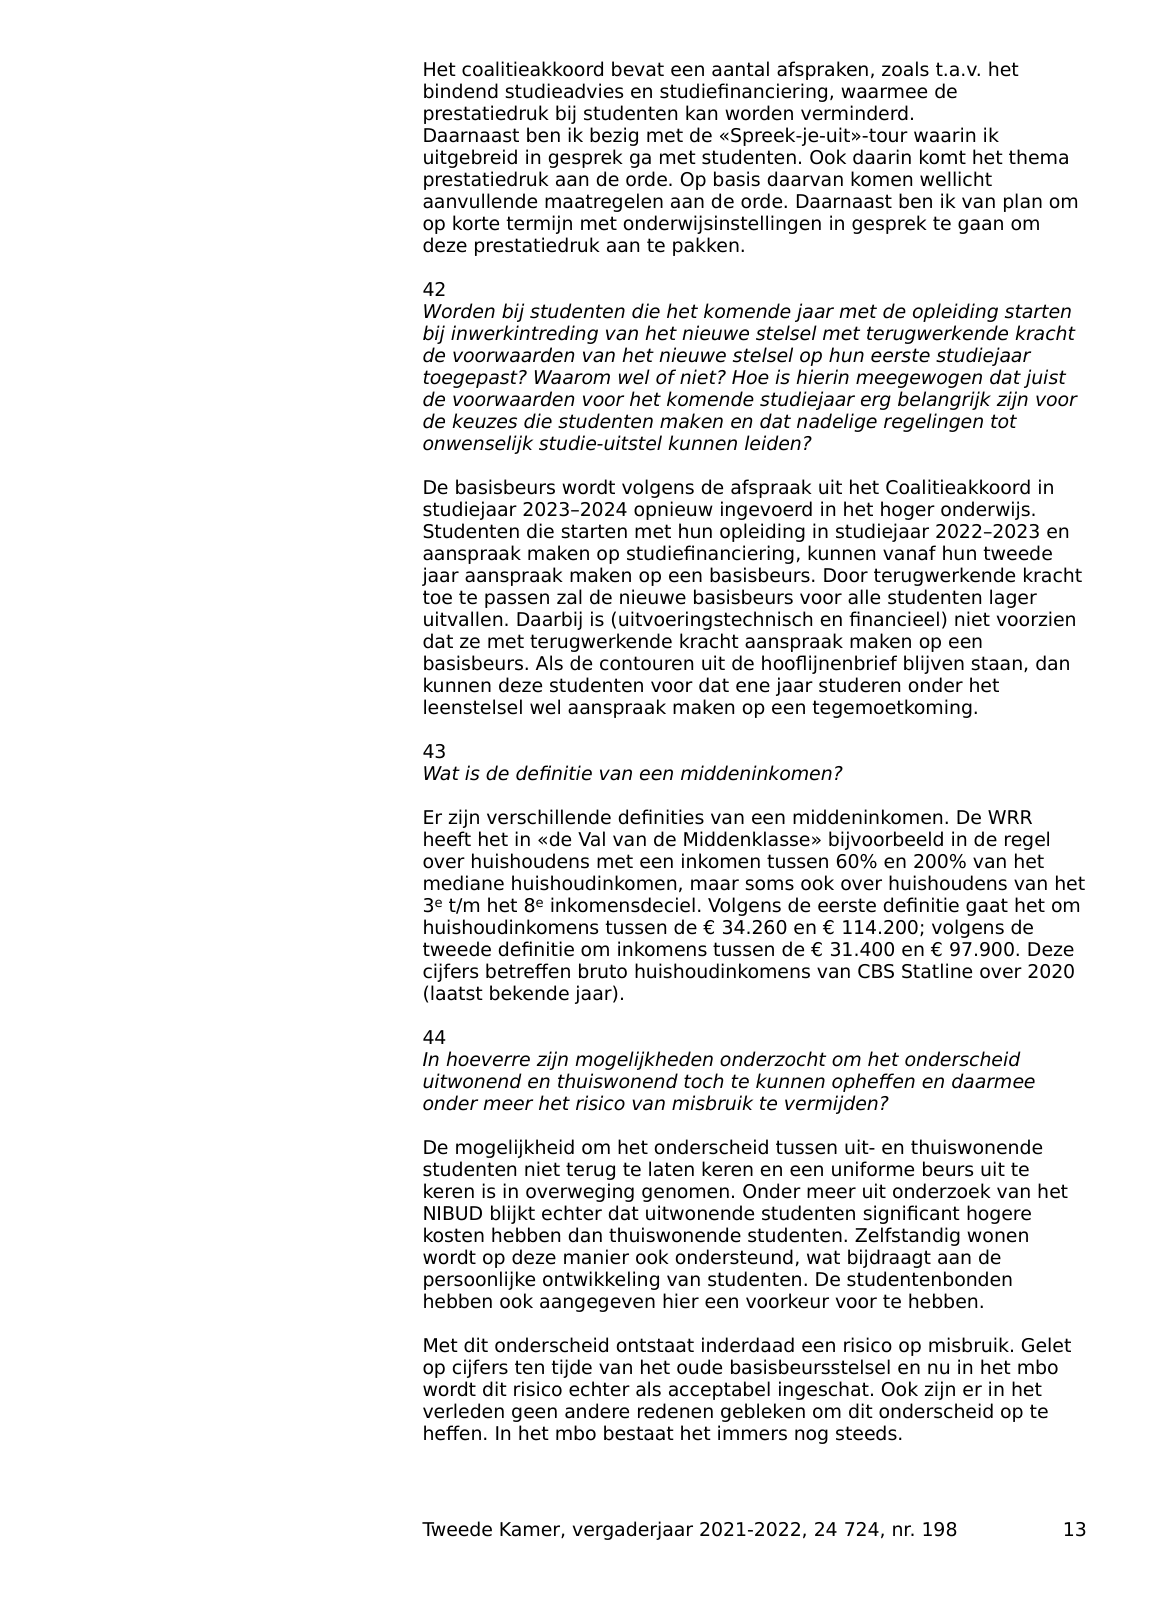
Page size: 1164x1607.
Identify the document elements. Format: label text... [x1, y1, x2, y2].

text De basisbeurs wordt volgens de afspraak uit het Coalitieakkoord in studiejaar 2023–2024 opnieuw ingevoerd in het hoger onderwijs. Studenten die starten met hun opleiding in studiejaar 2022–2023 en aanspraak maken op studiefinanciering, kunnen vanaf hun tweede jaar aanspraak maken op een basisbeurs. Door terugwerkende kracht toe te passen zal de nieuwe basisbeurs voor alle studenten lager uitvallen. Daarbij is (uitvoeringstechnisch en financieel) niet voorzien dat ze met terugwerkende kracht aanspraak maken op een basisbeurs. Als de contouren uit de hooflijnenbrief blijven staan, dan kunnen deze studenten voor dat ene jaar studeren onder het leenstelsel wel aanspraak maken op een tegemoetkoming. [422, 477, 1087, 719]
text 42 [422, 279, 1087, 301]
text 44 [422, 1027, 1087, 1049]
text Daarnaast ben ik bezig met de «Spreek-je-uit»-tour waarin ik uitgebreid in gesprek ga met studenten. Ook daarin komt het thema prestatiedruk aan de orde. Op basis daarvan komen wellicht aanvullende maatregelen aan de orde. Daarnaast ben ik van plan om op korte termijn met onderwijsinstellingen in gesprek te gaan om deze prestatiedruk aan te pakken. [422, 125, 1087, 257]
text Wat is de definitie van een middeninkomen? [422, 763, 1087, 785]
text Worden bij studenten die het komende jaar met de opleiding starten bij inwerkintreding van het nieuwe stelsel met terugwerkende kracht de voorwaarden van het nieuwe stelsel op hun eerste studiejaar toegepast? Waarom wel of niet? Hoe is hierin meegewogen dat juist de voorwaarden voor het komende studiejaar erg belangrijk zijn voor de keuzes die studenten maken en dat nadelige regelingen tot onwenselijk studie-uitstel kunnen leiden? [422, 301, 1087, 455]
text Met dit onderscheid ontstaat inderdaad een risico op misbruik. Gelet op cijfers ten tijde van het oude basisbeursstelsel en nu in het mbo wordt dit risico echter als acceptabel ingeschat. Ook zijn er in het verleden geen andere redenen gebleken om dit onderscheid op te heffen. In het mbo bestaat het immers nog steeds. [422, 1335, 1087, 1445]
text Er zijn verschillende definities van een middeninkomen. De WRR heeft het in «de Val van de Middenklasse» bijvoorbeeld in de regel over huishoudens met een inkomen tussen 60% en 200% van het mediane huishoudinkomen, maar soms ook over huishoudens van het 3e t/m het 8e inkomensdeciel. Volgens de eerste definitie gaat het om huishoudinkomens tussen de € 34.260 en € 114.200; volgens de tweede definitie om inkomens tussen de € 31.400 en € 97.900. Deze cijfers betreffen bruto huishoudinkomens van CBS Statline over 2020 (laatst bekende jaar). [422, 807, 1087, 1005]
text Het coalitieakkoord bevat een aantal afspraken, zoals t.a.v. het bindend studieadvies en studiefinanciering, waarmee de prestatiedruk bij studenten kan worden verminderd. [422, 59, 1087, 125]
text De mogelijkheid om het onderscheid tussen uit- en thuiswonende studenten niet terug te laten keren en een uniforme beurs uit te keren is in overweging genomen. Onder meer uit onderzoek van het NIBUD blijkt echter dat uitwonende studenten significant hogere kosten hebben dan thuiswonende studenten. Zelfstandig wonen wordt op deze manier ook ondersteund, wat bijdraagt aan de persoonlijke ontwikkeling van studenten. De studentenbonden hebben ook aangegeven hier een voorkeur voor te hebben. [422, 1137, 1087, 1313]
text 43 [422, 741, 1087, 763]
text In hoeverre zijn mogelijkheden onderzocht om het onderscheid uitwonend en thuiswonend toch te kunnen opheffen en daarmee onder meer het risico van misbruik te vermijden? [422, 1049, 1087, 1115]
